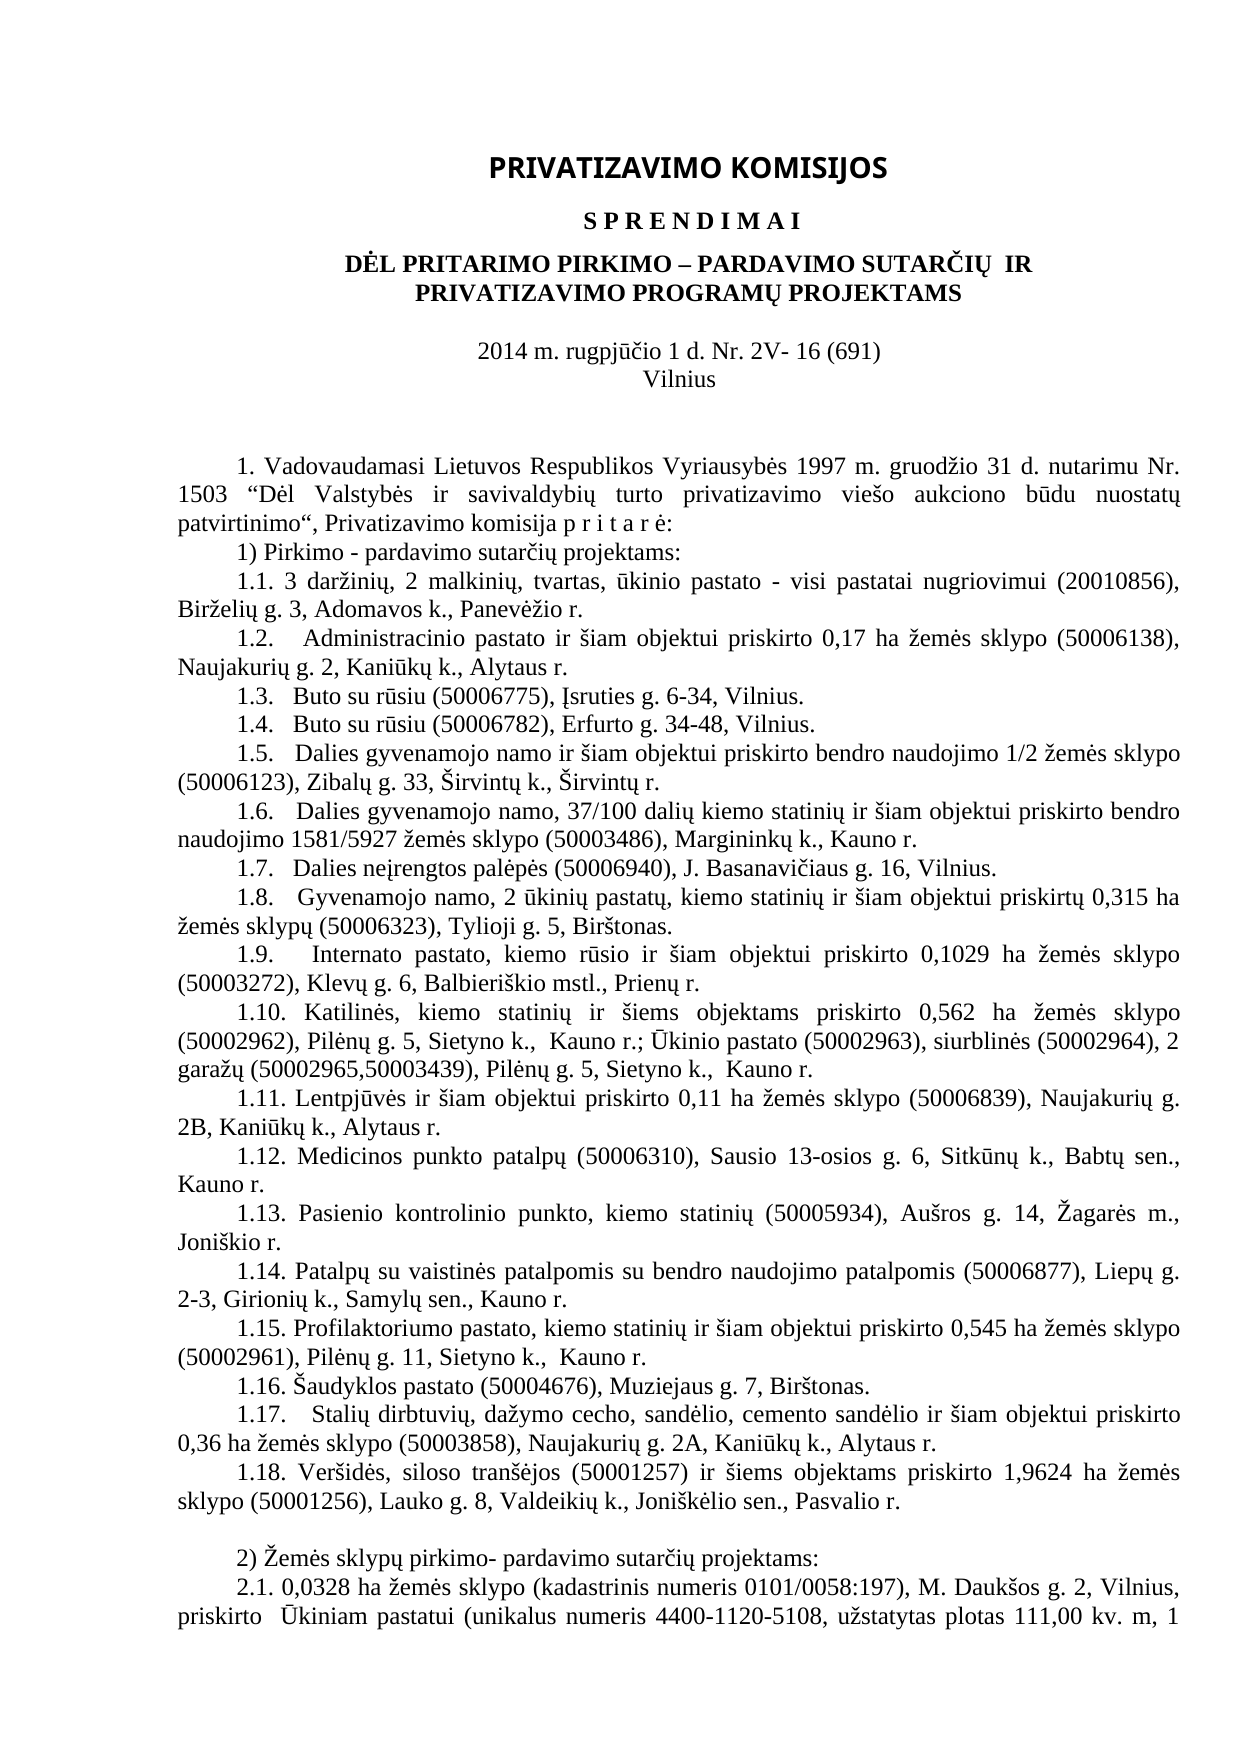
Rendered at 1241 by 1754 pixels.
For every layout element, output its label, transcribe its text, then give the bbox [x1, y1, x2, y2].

text 2.1. 0,0328 ha žemės sklypo (kadastrinis numeris 0101/0058:197), M. Daukšos g. 2, Vilnius, priskirto Ūkiniam pastatui (unikalus numeris 4400-1120-5108, užstatytas plotas 111,00 kv. m, 1 [177, 1572, 1181, 1629]
text Vilnius [177, 364, 1181, 393]
text 1.18. Veršidės, siloso tranšėjos (50001257) ir šiems objektams priskirto 1,9624 ha žemės sklypo (50001256), Lauko g. 8, Valdeikių k., Joniškėlio sen., Pasvalio r. [177, 1457, 1181, 1514]
text PRIVATIZAVIMO PROGRAMŲ PROJEKTAMS [177, 278, 1206, 307]
text PRIVATIZAVIMO KOMISIJOS [177, 147, 1206, 187]
text 1.6. Dalies gyvenamojo namo, 37/100 dalių kiemo statinių ir šiam objektui priskirto bendro naudojimo 1581/5927 žemės sklypo (50003486), Margininkų k., Kauno r. [177, 796, 1181, 853]
text 1.16. Šaudyklos pastato (50004676), Muziejaus g. 7, Birštonas. [236, 1371, 1181, 1399]
text 1.17. Stalių dirbtuvių, dažymo cecho, sandėlio, cemento sandėlio ir šiam objektui priskirto 0,36 ha žemės sklypo (50003858), Naujakurių g. 2A, Kaniūkų k., Alytaus r. [177, 1399, 1181, 1457]
text 1.5. Dalies gyvenamojo namo ir šiam objektui priskirto bendro naudojimo 1/2 žemės sklypo (50006123), Zibalų g. 33, Širvintų k., Širvintų r. [177, 738, 1181, 796]
text 1.1. 3 daržinių, 2 malkinių, tvartas, ūkinio pastato - visi pastatai nugriovimui (20010856), Birželių g. 3, Adomavos k., Panevėžio r. [177, 566, 1181, 623]
text 1.15. Profilaktoriumo pastato, kiemo statinių ir šiam objektui priskirto 0,545 ha žemės sklypo (50002961), Pilėnų g. 11, Sietyno k., Kauno r. [177, 1313, 1181, 1371]
text 1.13. Pasienio kontrolinio punkto, kiemo statinių (50005934), Aušros g. 14, Žagarės m., Joniškio r. [177, 1198, 1181, 1256]
text 1.3. Buto su rūsiu (50006775), Įsruties g. 6-34, Vilnius. [236, 681, 1181, 709]
text 1.12. Medicinos punkto patalpų (50006310), Sausio 13-osios g. 6, Sitkūnų k., Babtų sen., Kauno r. [177, 1141, 1181, 1198]
text 2) Žemės sklypų pirkimo- pardavimo sutarčių projektams: [215, 1543, 1181, 1572]
text 1.14. Patalpų su vaistinės patalpomis su bendro naudojimo patalpomis (50006877), Liepų g. 2-3, Girionių k., Samylų sen., Kauno r. [177, 1256, 1181, 1313]
text 1.7. Dalies neįrengtos palėpės (50006940), J. Basanavičiaus g. 16, Vilnius. [236, 853, 1181, 882]
text S P R E N D I M A I [177, 206, 1206, 235]
text DĖL PRITARIMO PIRKIMO – PARDAVIMO SUTARČIŲ IR [177, 249, 1206, 278]
text 1.2. Administracinio pastato ir šiam objektui priskirto 0,17 ha žemės sklypo (50006138), Naujakurių g. 2, Kaniūkų k., Alytaus r. [177, 623, 1181, 681]
text 1.11. Lentpjūvės ir šiam objektui priskirto 0,11 ha žemės sklypo (50006839), Naujakurių g. 2B, Kaniūkų k., Alytaus r. [177, 1083, 1181, 1141]
text 1.10. Katilinės, kiemo statinių ir šiems objektams priskirto 0,562 ha žemės sklypo (50002962), Pilėnų g. 5, Sietyno k., Kauno r.; Ūkinio pastato (50002963), siurblinės (50002964), 2 garažų (50002965,50003439), Pilėnų g. 5, Sietyno k., Kauno r. [177, 997, 1181, 1083]
text 2014 m. rugpjūčio 1 d. Nr. 2V- 16 (691) [177, 336, 1181, 364]
text 1.4. Buto su rūsiu (50006782), Erfurto g. 34-48, Vilnius. [236, 709, 1181, 738]
text 1.8. Gyvenamojo namo, 2 ūkinių pastatų, kiemo statinių ir šiam objektui priskirtų 0,315 ha žemės sklypų (50006323), Tylioji g. 5, Birštonas. [177, 882, 1181, 939]
text 1. Vadovaudamasi Lietuvos Respublikos Vyriausybės 1997 m. gruodžio 31 d. nutarimu Nr. 1503 “Dėl Valstybės ir savivaldybių turto privatizavimo viešo aukciono būdu nuostatų patvirtinimo“, Privatizavimo komisija p r i t a r ė: [177, 451, 1181, 537]
text 1) Pirkimo - pardavimo sutarčių projektams: [177, 537, 1181, 566]
text 1.9. Internato pastato, kiemo rūsio ir šiam objektui priskirto 0,1029 ha žemės sklypo (50003272), Klevų g. 6, Balbieriškio mstl., Prienų r. [177, 939, 1181, 997]
